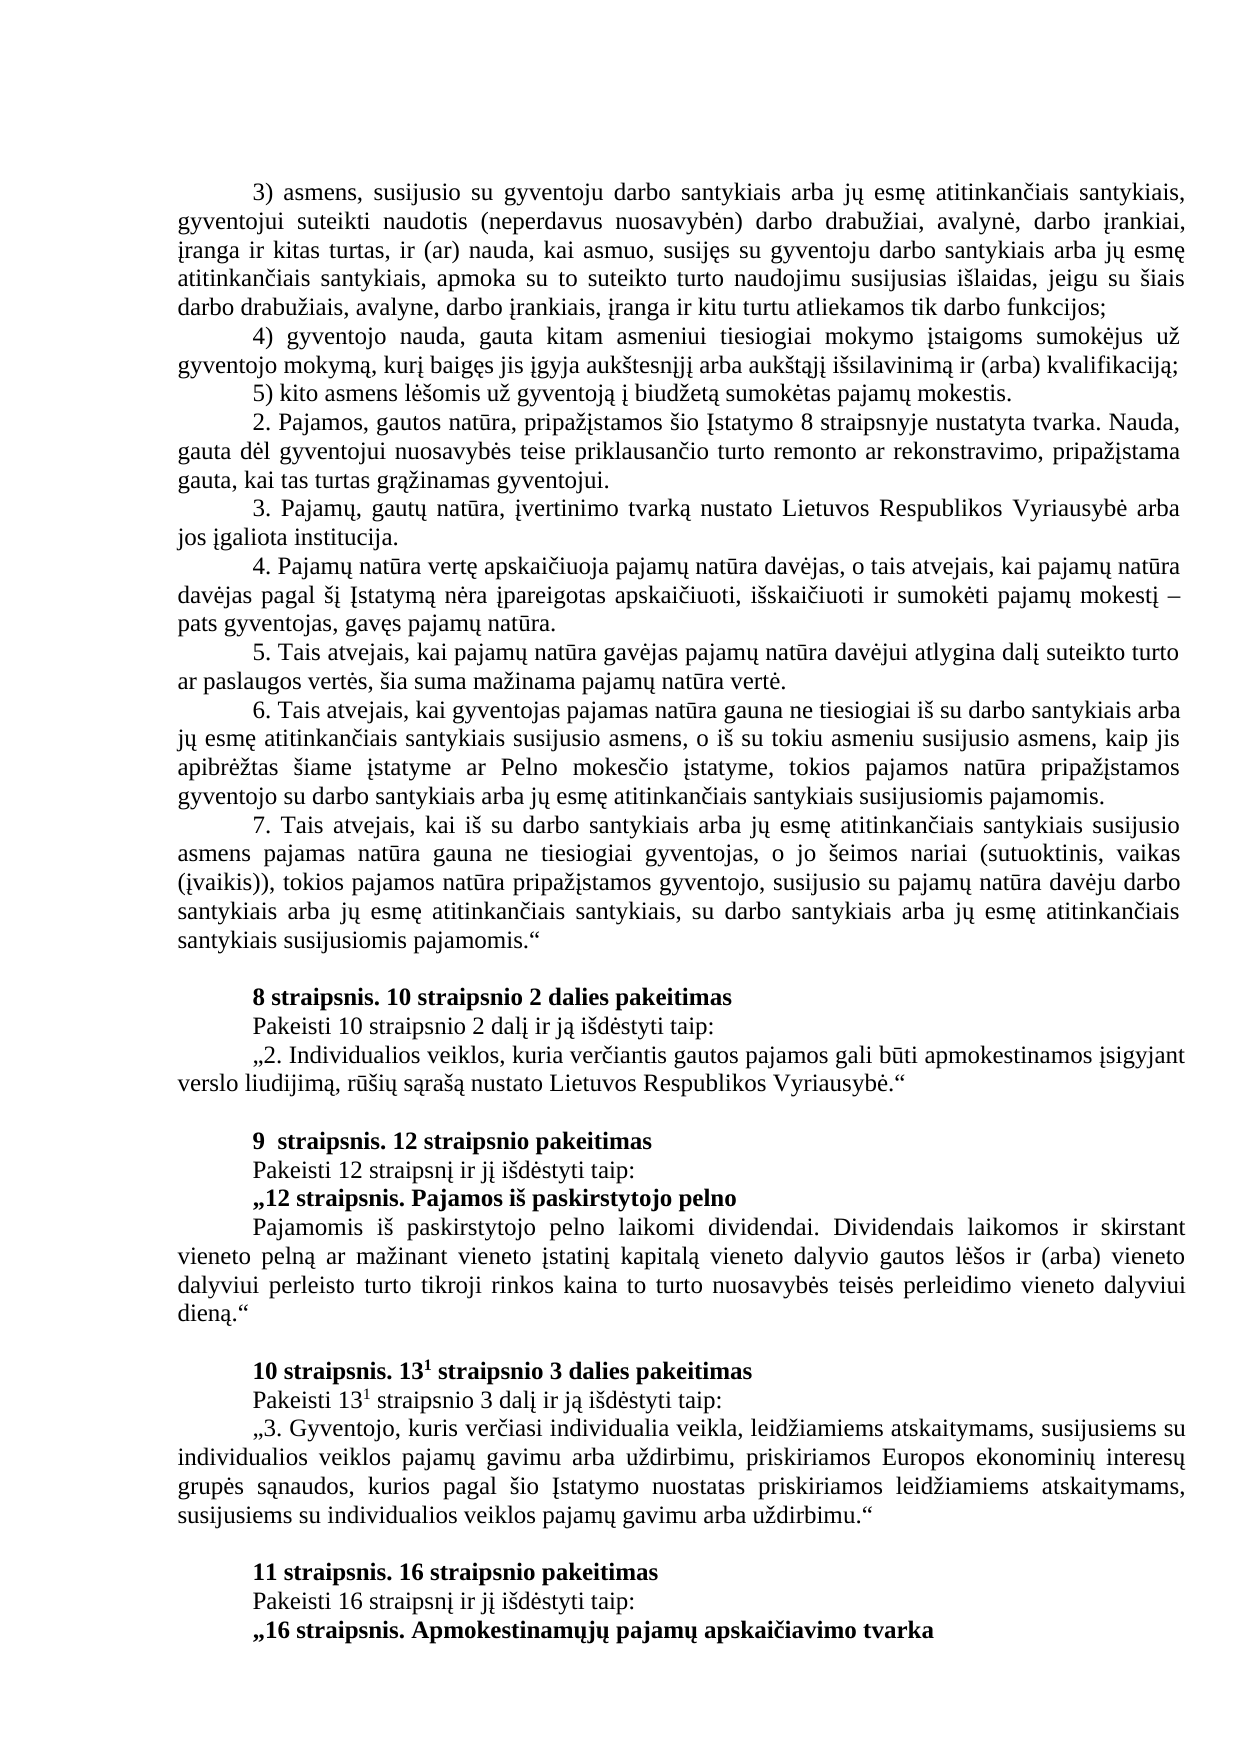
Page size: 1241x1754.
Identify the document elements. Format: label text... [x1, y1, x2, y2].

text „2. Individualios veiklos, kuria verčiantis gautos pajamos gali būti apmokestinamos įsigyjant verslo liudijimą, rūšių sąrašą nustato Lietuvos Respublikos Vyriausybė.“ [177, 1040, 1186, 1097]
text Pakeisti 10 straipsnio 2 dalį ir ją išdėstyti taip: [177, 1011, 1186, 1040]
text 2. Pajamos, gautos natūra, pripažįstamos šio Įstatymo 8 straipsnyje nustatyta tvarka. Nauda, gauta dėl gyventojui nuosavybės teise priklausančio turto remonto ar rekonstravimo, pripažįstama gauta, kai tas turtas grąžinamas gyventojui. [177, 407, 1181, 493]
text 5) kito asmens lėšomis už gyventoją į biudžetą sumokėtas pajamų mokestis. [177, 378, 1181, 407]
text Pajamomis iš paskirstytojo pelno laikomi dividendai. Dividendais laikomos ir skirstant vieneto pelną ar mažinant vieneto įstatinį kapitalą vieneto dalyvio gautos lėšos ir (arba) vieneto dalyviui perleisto turto tikroji rinkos kaina to turto nuosavybės teisės perleidimo vieneto dalyviui dieną.“ [177, 1212, 1186, 1327]
text „16 straipsnis. Apmokestinamųjų pajamų apskaičiavimo tvarka [177, 1615, 1163, 1643]
text 10 straipsnis. 131 straipsnio 3 dalies pakeitimas [177, 1356, 1186, 1385]
text Pakeisti 12 straipsnį ir jį išdėstyti taip: [177, 1155, 1186, 1183]
text 7. Tais atvejais, kai iš su darbo santykiais arba jų esmę atitinkančiais santykiais susijusio asmens pajamas natūra gauna ne tiesiogiai gyventojas, o jo šeimos nariai (sutuoktinis, vaikas (įvaikis)), tokios pajamos natūra pripažįstamos gyventojo, susijusio su pajamų natūra davėju darbo santykiais arba jų esmę atitinkančiais santykiais, su darbo santykiais arba jų esmę atitinkančiais santykiais susijusiomis pajamomis.“ [177, 810, 1181, 953]
text 3. Pajamų, gautų natūra, įvertinimo tvarką nustato Lietuvos Respublikos Vyriausybė arba jos įgaliota institucija. [177, 493, 1181, 551]
text 11 straipsnis. 16 straipsnio pakeitimas [177, 1557, 1186, 1586]
text 8 straipsnis. 10 straipsnio 2 dalies pakeitimas [177, 982, 1186, 1011]
text 3) asmens, susijusio su gyventoju darbo santykiais arba jų esmę atitinkančiais santykiais, gyventojui suteikti naudotis (neperdavus nuosavybėn) darbo drabužiai, avalynė, darbo įrankiai, įranga ir kitas turtas, ir (ar) nauda, kai asmuo, susijęs su gyventoju darbo santykiais arba jų esmę atitinkančiais santykiais, apmoka su to suteikto turto naudojimu susijusias išlaidas, jeigu su šiais darbo drabužiais, avalyne, darbo įrankiais, įranga ir kitu turtu atliekamos tik darbo funkcijos; [177, 177, 1186, 321]
text 4) gyventojo nauda, gauta kitam asmeniui tiesiogiai mokymo įstaigoms sumokėjus už gyventojo mokymą, kurį baigęs jis įgyja aukštesnįjį arba aukštąjį išsilavinimą ir (arba) kvalifikaciją; [177, 321, 1181, 378]
text Pakeisti 16 straipsnį ir jį išdėstyti taip: [177, 1586, 1186, 1615]
text „12 straipsnis. Pajamos iš paskirstytojo pelno [177, 1183, 1186, 1212]
text 9 straipsnis. 12 straipsnio pakeitimas [177, 1126, 1186, 1155]
text 6. Tais atvejais, kai gyventojas pajamas natūra gauna ne tiesiogiai iš su darbo santykiais arba jų esmę atitinkančiais santykiais susijusio asmens, o iš su tokiu asmeniu susijusio asmens, kaip jis apibrėžtas šiame įstatyme ar Pelno mokesčio įstatyme, tokios pajamos natūra pripažįstamos gyventojo su darbo santykiais arba jų esmę atitinkančiais santykiais susijusiomis pajamomis. [177, 695, 1181, 810]
text Pakeisti 131 straipsnio 3 dalį ir ją išdėstyti taip: [177, 1385, 1186, 1413]
text 5. Tais atvejais, kai pajamų natūra gavėjas pajamų natūra davėjui atlygina dalį suteikto turto ar paslaugos vertės, šia suma mažinama pajamų natūra vertė. [177, 637, 1181, 695]
text 4. Pajamų natūra vertę apskaičiuoja pajamų natūra davėjas, o tais atvejais, kai pajamų natūra davėjas pagal šį Įstatymą nėra įpareigotas apskaičiuoti, išskaičiuoti ir sumokėti pajamų mokestį – pats gyventojas, gavęs pajamų natūra. [177, 551, 1181, 637]
text „3. Gyventojo, kuris verčiasi individualia veikla, leidžiamiems atskaitymams, susijusiems su individualios veiklos pajamų gavimu arba uždirbimu, priskiriamos Europos ekonominių interesų grupės sąnaudos, kurios pagal šio Įstatymo nuostatas priskiriamos leidžiamiems atskaitymams, susijusiems su individualios veiklos pajamų gavimu arba uždirbimu.“ [177, 1413, 1186, 1528]
